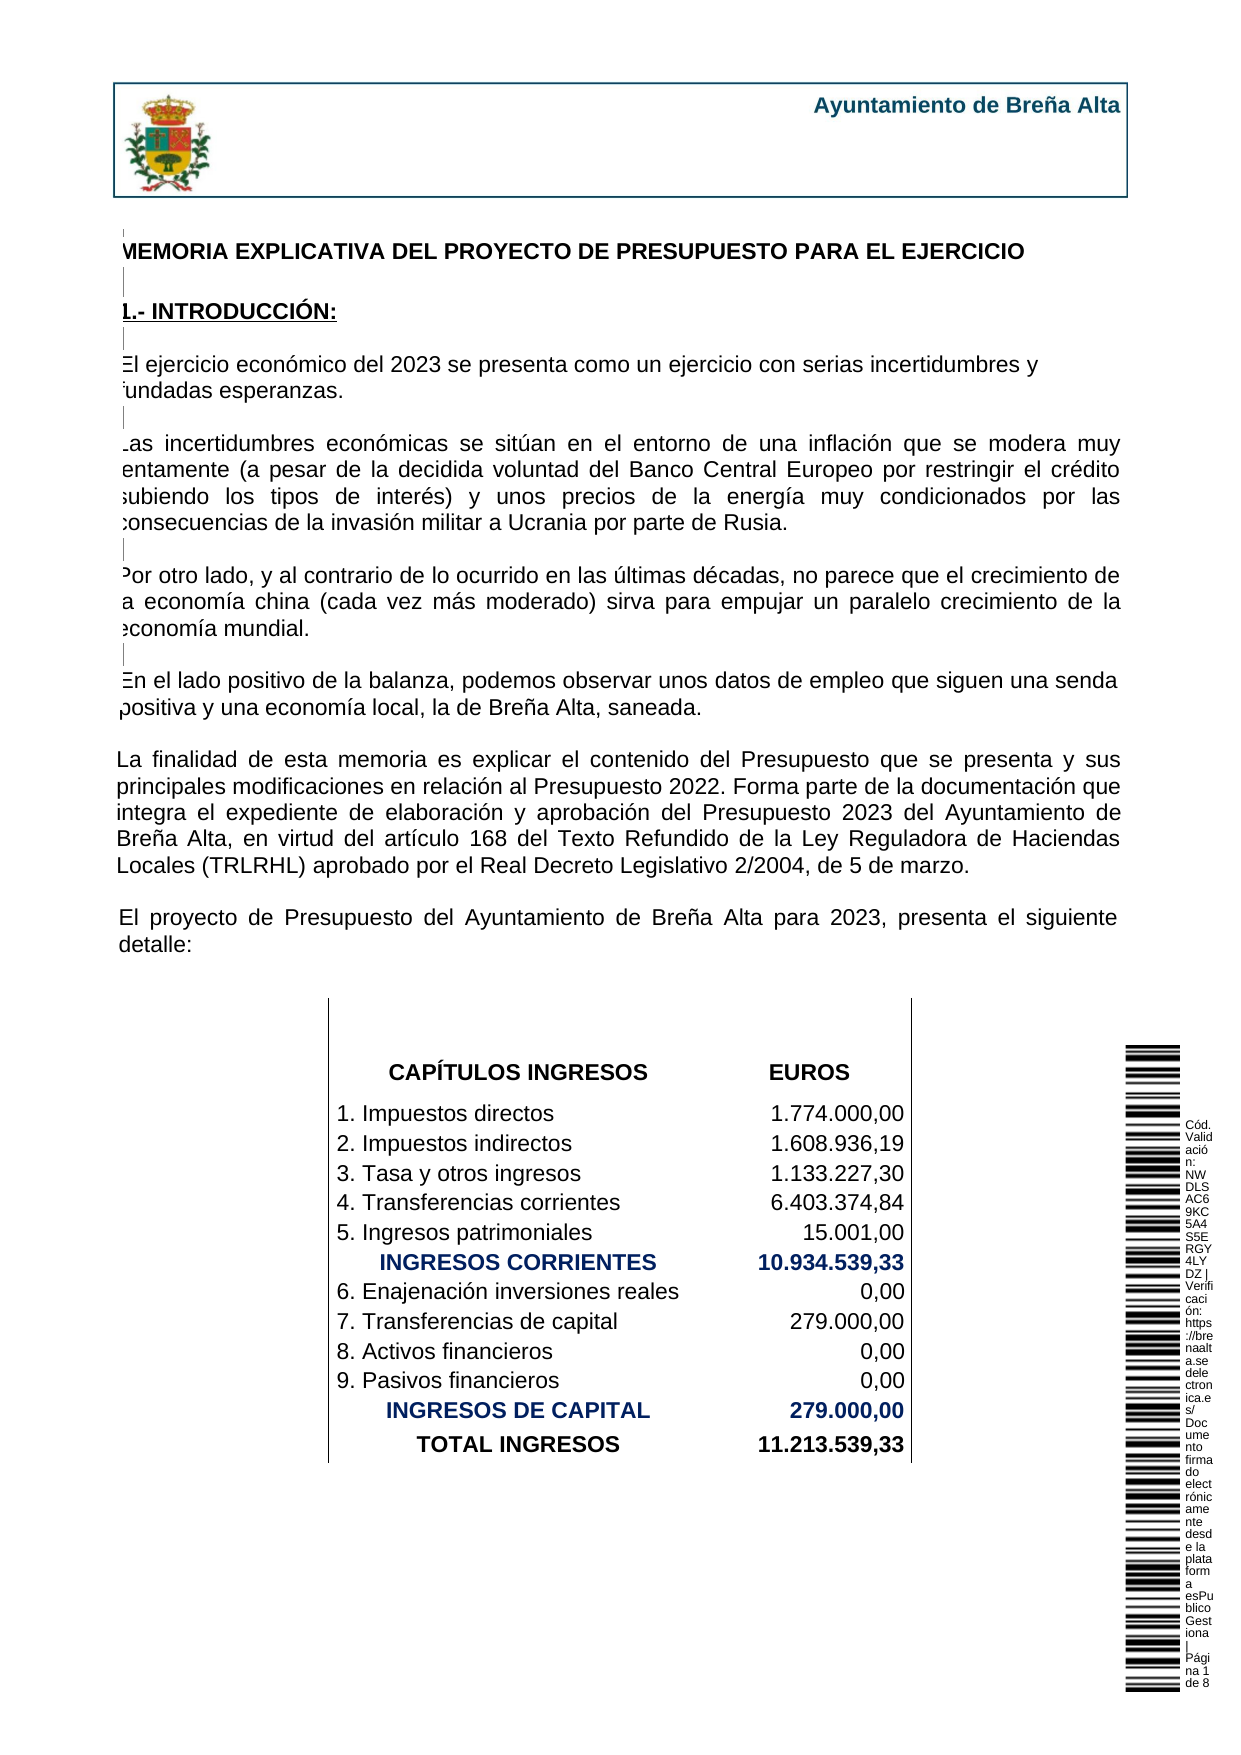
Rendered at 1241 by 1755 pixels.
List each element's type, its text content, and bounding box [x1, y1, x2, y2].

text 0,00 [707, 1338, 905, 1364]
text 5. Ingresos patrimoniales [336, 1219, 707, 1245]
text 0,00 [707, 1367, 905, 1393]
text 9. Pasivos financieros [336, 1367, 707, 1393]
text 7. Transferencias de capital [336, 1308, 707, 1334]
text Por otro lado, y al contrario de lo ocurrido en las últimas décadas, no parece que el crecimiento de la economía china (cada vez más moderado) sirva para empujar un paralelo crecimiento de la economía mundial. [123, 562, 1122, 641]
text 1.608.936,19 [770, 1130, 911, 1156]
text 6.403.374,84 [770, 1189, 911, 1215]
text EUROS [768, 1059, 911, 1085]
text 4. Transferencias corrientes [336, 1189, 707, 1215]
text 8. Activos financieros [336, 1338, 707, 1364]
text 6. Enajenación inversiones reales [336, 1278, 707, 1304]
text 0,00 [707, 1278, 905, 1304]
text 10.934.539,33 [758, 1248, 911, 1275]
text 11.213.539,33 [758, 1431, 911, 1457]
text TOTAL INGRESOS [416, 1431, 707, 1457]
text 1. Impuestos directos [336, 1100, 707, 1126]
text El proyecto de Presupuesto del Ayuntamiento de Breña Alta para 2023, presenta el siguiente detalle: [118, 904, 1123, 957]
text 1.774.000,00 [770, 1100, 911, 1126]
text La finalidad de esta memoria es explicar el contenido del Presupuesto que se presenta y sus principales modificaciones en relación al Presupuesto 2022. Forma parte de la documentación que integra el expediente de elaboración y aprobación del Presupuesto 2023 del Ayuntamiento de Breña Alta, en virtud del artículo 168 del Texto Refundido de la Ley Reguladora de Haciendas Locales (TRLRHL) aprobado por el Real Decreto Legislativo 2/2004, de 5 de marzo. [116, 746, 1122, 878]
text 1.133.227,30 [770, 1159, 911, 1186]
text Las incertidumbres económicas se sitúan en el entorno de una inflación que se modera muy lentamente (a pesar de la decidida voluntad del Banco Central Europeo por restringir el crédito subiendo los tipos de interés) y unos precios de la energía muy condicionados por las consecuencias de la invasión militar a Ucrania por parte de Rusia. [123, 430, 1122, 535]
text INGRESOS CORRIENTES [379, 1248, 707, 1275]
text 3. Tasa y otros ingresos [336, 1159, 707, 1186]
text El ejercicio económico del 2023 se presenta como un ejercicio con serias incertidumbres y fundadas esperanzas. [123, 351, 1123, 404]
text 279.000,00 [789, 1308, 911, 1334]
text CAPÍTULOS INGRESOS [388, 1059, 707, 1085]
text 279.000,00 [789, 1397, 911, 1423]
text 15.001,00 [802, 1219, 911, 1245]
text 1.- INTRODUCCIÓN: [123, 298, 339, 325]
text INGRESOS DE CAPITAL [386, 1397, 707, 1423]
text 2. Impuestos indirectos [336, 1130, 707, 1156]
text Cód. Validación: NWDLSAC69KC5A4S5ERGY4LYDZ | Verificación: https://brenaalta.sedelectronica.es/ Documento firmado electrónicamente desde la plataforma esPublico Gestiona | Página 1 de 8 [1185, 1120, 1214, 1690]
text PRESUPUESTO DE INGRESOS 2023 [422, 1009, 911, 1035]
text MEMORIA EXPLICATIVA DEL PROYECTO DE PRESUPUESTO PARA EL EJERCICIO 2023 [123, 238, 1078, 267]
text En el lado positivo de la balanza, podemos observar unos datos de empleo que siguen una senda positiva y una economía local, la de Breña Alta, saneada. [122, 667, 1123, 720]
